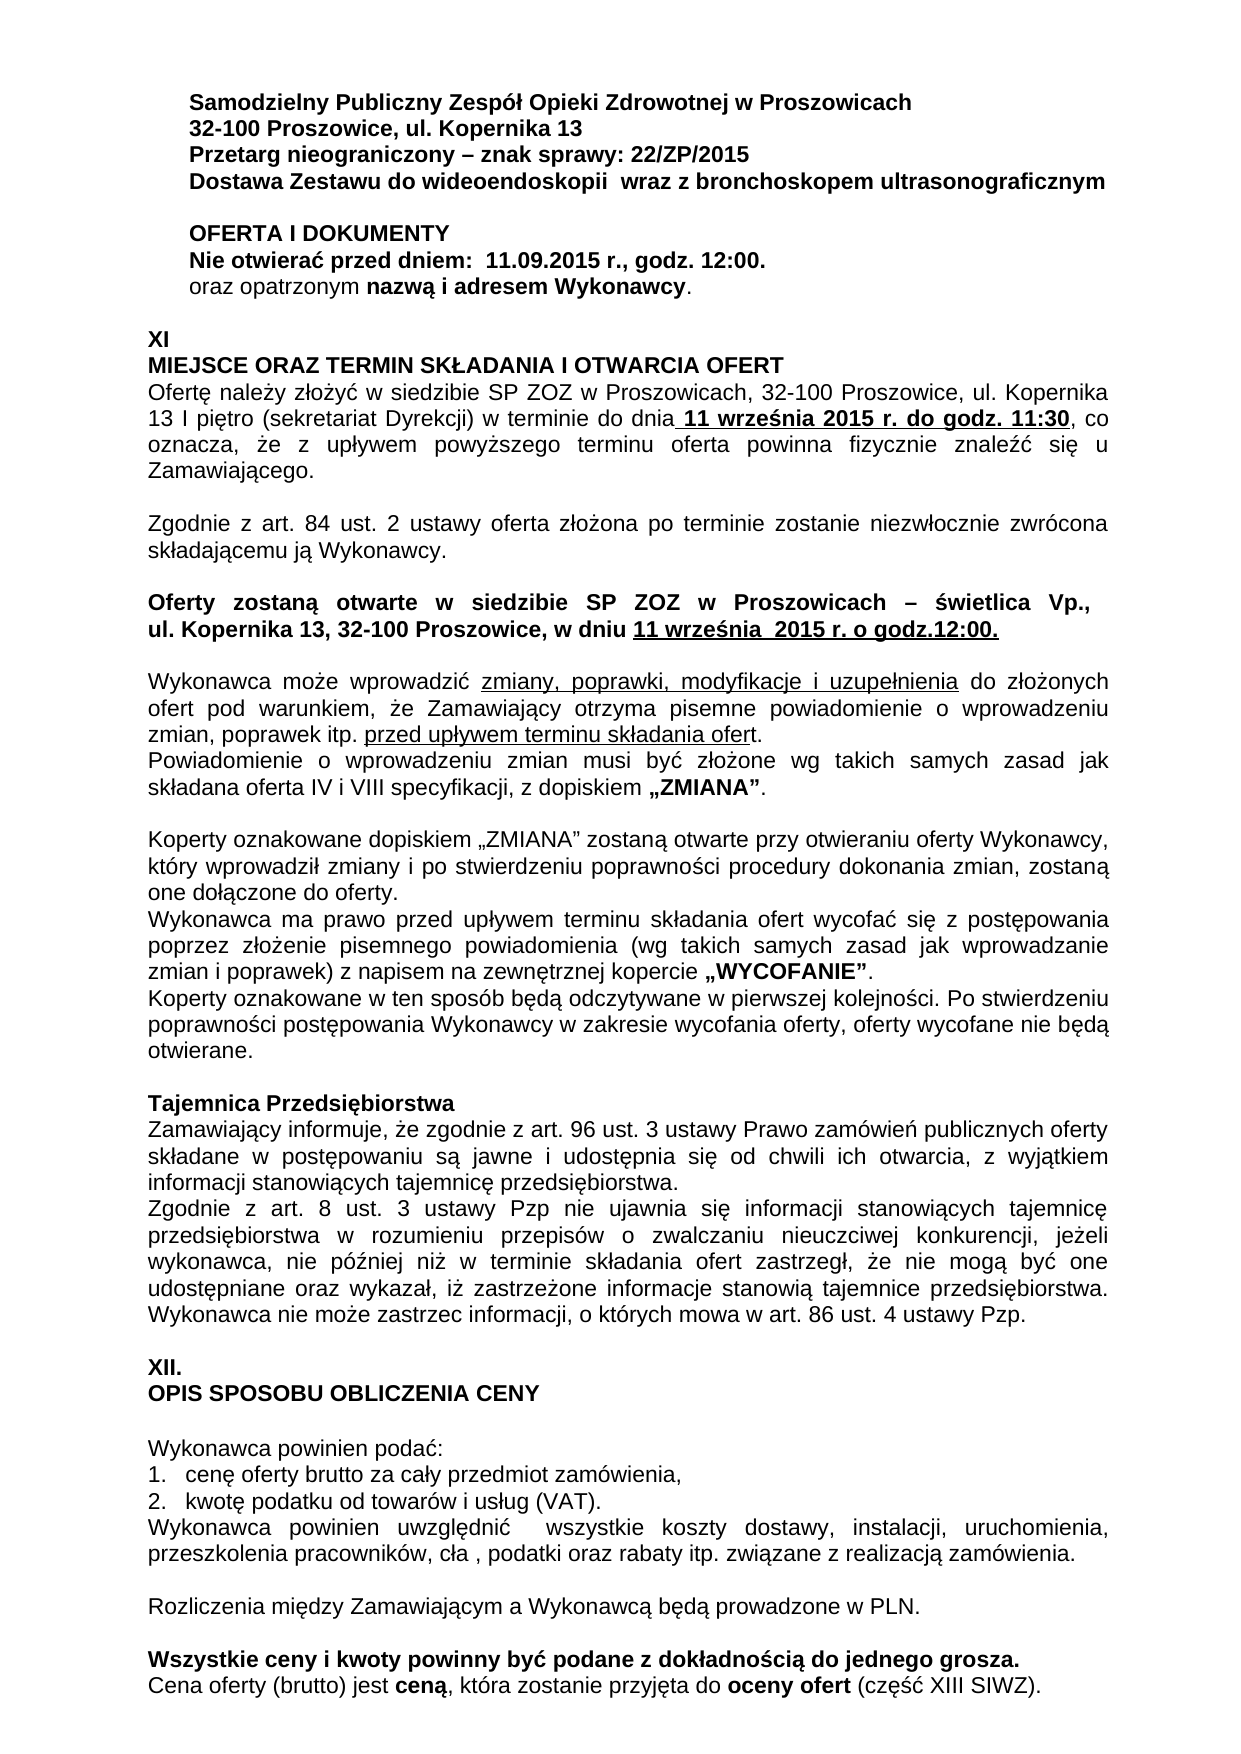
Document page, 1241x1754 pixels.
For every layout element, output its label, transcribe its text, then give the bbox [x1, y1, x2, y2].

list cenę oferty brutto za cały przedmiot zamówienia, [148, 1461, 1109, 1488]
subtitle Samodzielny Publiczny Zespół Opieki Zdrowotnej w Proszowicach [189, 88, 1109, 115]
text Wykonawca powinien podać: [148, 1435, 1109, 1461]
text OFERTA I DOKUMENTY [189, 220, 1109, 247]
list kwotę podatku od towarów i usług (VAT). [148, 1488, 1109, 1514]
text Dostawa Zestawu do wideoendoskopii wraz z bronchoskopem ultrasonograficznym [189, 168, 1109, 220]
text OPIS SPOSOBU OBLICZENIA CENY [148, 1380, 1109, 1406]
text oraz opatrzonym nazwą i adresem Wykonawcy. [189, 273, 1109, 299]
text Powiadomienie o wprowadzeniu zmian musi być złożone wg takich samych zasad jak składana oferta IV i VIII specyfikacji, z dopiskiem „ZMIANA”. [148, 747, 1109, 800]
text Koperty oznakowane dopiskiem „ZMIANA” zostaną otwarte przy otwieraniu oferty Wykonawcy, który wprowadził zmiany i po stwierdzeniu poprawności procedury dokonania zmian, zostaną one dołączone do oferty. [148, 826, 1109, 906]
text Rozliczenia między Zamawiającym a Wykonawcą będą prowadzone w PLN. [148, 1593, 1109, 1619]
text Wykonawca może wprowadzić zmiany, poprawki, modyfikacje i uzupełnienia do złożonych ofert pod warunkiem, że Zamawiający otrzyma pisemne powiadomienie o wprowadzeniu zmian, poprawek itp. przed upływem terminu składania ofert. [148, 668, 1109, 747]
text Wykonawca ma prawo przed upływem terminu składania ofert wycofać się z postępowania poprzez złożenie pisemnego powiadomienia (wg takich samych zasad jak wprowadzanie zmian i poprawek) z napisem na zewnętrznej kopercie „WYCOFANIE”. [148, 906, 1109, 984]
text Ofertę należy złożyć w siedzibie SP ZOZ w Proszowicach, 32-100 Proszowice, ul. Kopernika 13 I piętro (sekretariat Dyrekcji) w terminie do dnia 11 września 2015 r. do godz. 11:30, co oznacza, że z upływem powyższego terminu oferta powinna fizycznie znaleźć się u Zamawiającego. [148, 378, 1109, 484]
text Zgodnie z art. 8 ust. 3 ustawy Pzp nie ujawnia się informacji stanowiących tajemnicę przedsiębiorstwa w rozumieniu przepisów o zwalczaniu nieuczciwej konkurencji, jeżeli wykonawca, nie później niż w terminie składania ofert zastrzegł, że nie mogą być one udostępniane oraz wykazał, iż zastrzeżone informacje stanowią tajemnice przedsiębiorstwa. Wykonawca nie może zastrzec informacji, o których mowa w art. 86 ust. 4 ustawy Pzp. [148, 1195, 1109, 1327]
text Wszystkie ceny i kwoty powinny być podane z dokładnością do jednego grosza. [148, 1646, 1109, 1672]
text Przetarg nieograniczony – znak sprawy: 22/ZP/2015 [189, 141, 1109, 168]
text Tajemnica Przedsiębiorstwa [148, 1090, 1109, 1116]
text Zamawiający informuje, że zgodnie z art. 96 ust. 3 ustawy Prawo zamówień publicznych oferty składane w postępowaniu są jawne i udostępnia się od chwili ich otwarcia, z wyjątkiem informacji stanowiących tajemnicę przedsiębiorstwa. [148, 1116, 1109, 1195]
text Koperty oznakowane w ten sposób będą odczytywane w pierwszej kolejności. Po stwierdzeniu poprawności postępowania Wykonawcy w zakresie wycofania oferty, oferty wycofane nie będą otwierane. [148, 984, 1109, 1064]
list Nie otwierać przed dniem: 11.09.2015 r., godz. 12:00. [189, 247, 1109, 273]
text Oferty zostaną otwarte w siedzibie SP ZOZ w Proszowicach – świetlica Vp., ul. Kopernika 13, 32-100 Proszowice, w dniu 11 września 2015 r. o godz.12:00. [148, 589, 1109, 642]
text Wykonawca powinien uwzględnić wszystkie koszty dostawy, instalacji, uruchomienia, przeszkolenia pracowników, cła , podatki oraz rabaty itp. związane z realizacją zamówienia. [148, 1514, 1109, 1567]
text Zgodnie z art. 84 ust. 2 ustawy oferta złożona po terminie zostanie niezwłocznie zwrócona składającemu ją Wykonawcy. [148, 510, 1109, 563]
text MIEJSCE ORAZ TERMIN SKŁADANIA I OTWARCIA OFERT [148, 352, 1109, 378]
subtitle XI [148, 326, 1109, 352]
text XII. [148, 1353, 1109, 1380]
text 32-100 Proszowice, ul. Kopernika 13 [189, 115, 1109, 141]
text Cena oferty (brutto) jest ceną, która zostanie przyjęta do oceny ofert (część XIII SIWZ). [148, 1672, 1109, 1698]
